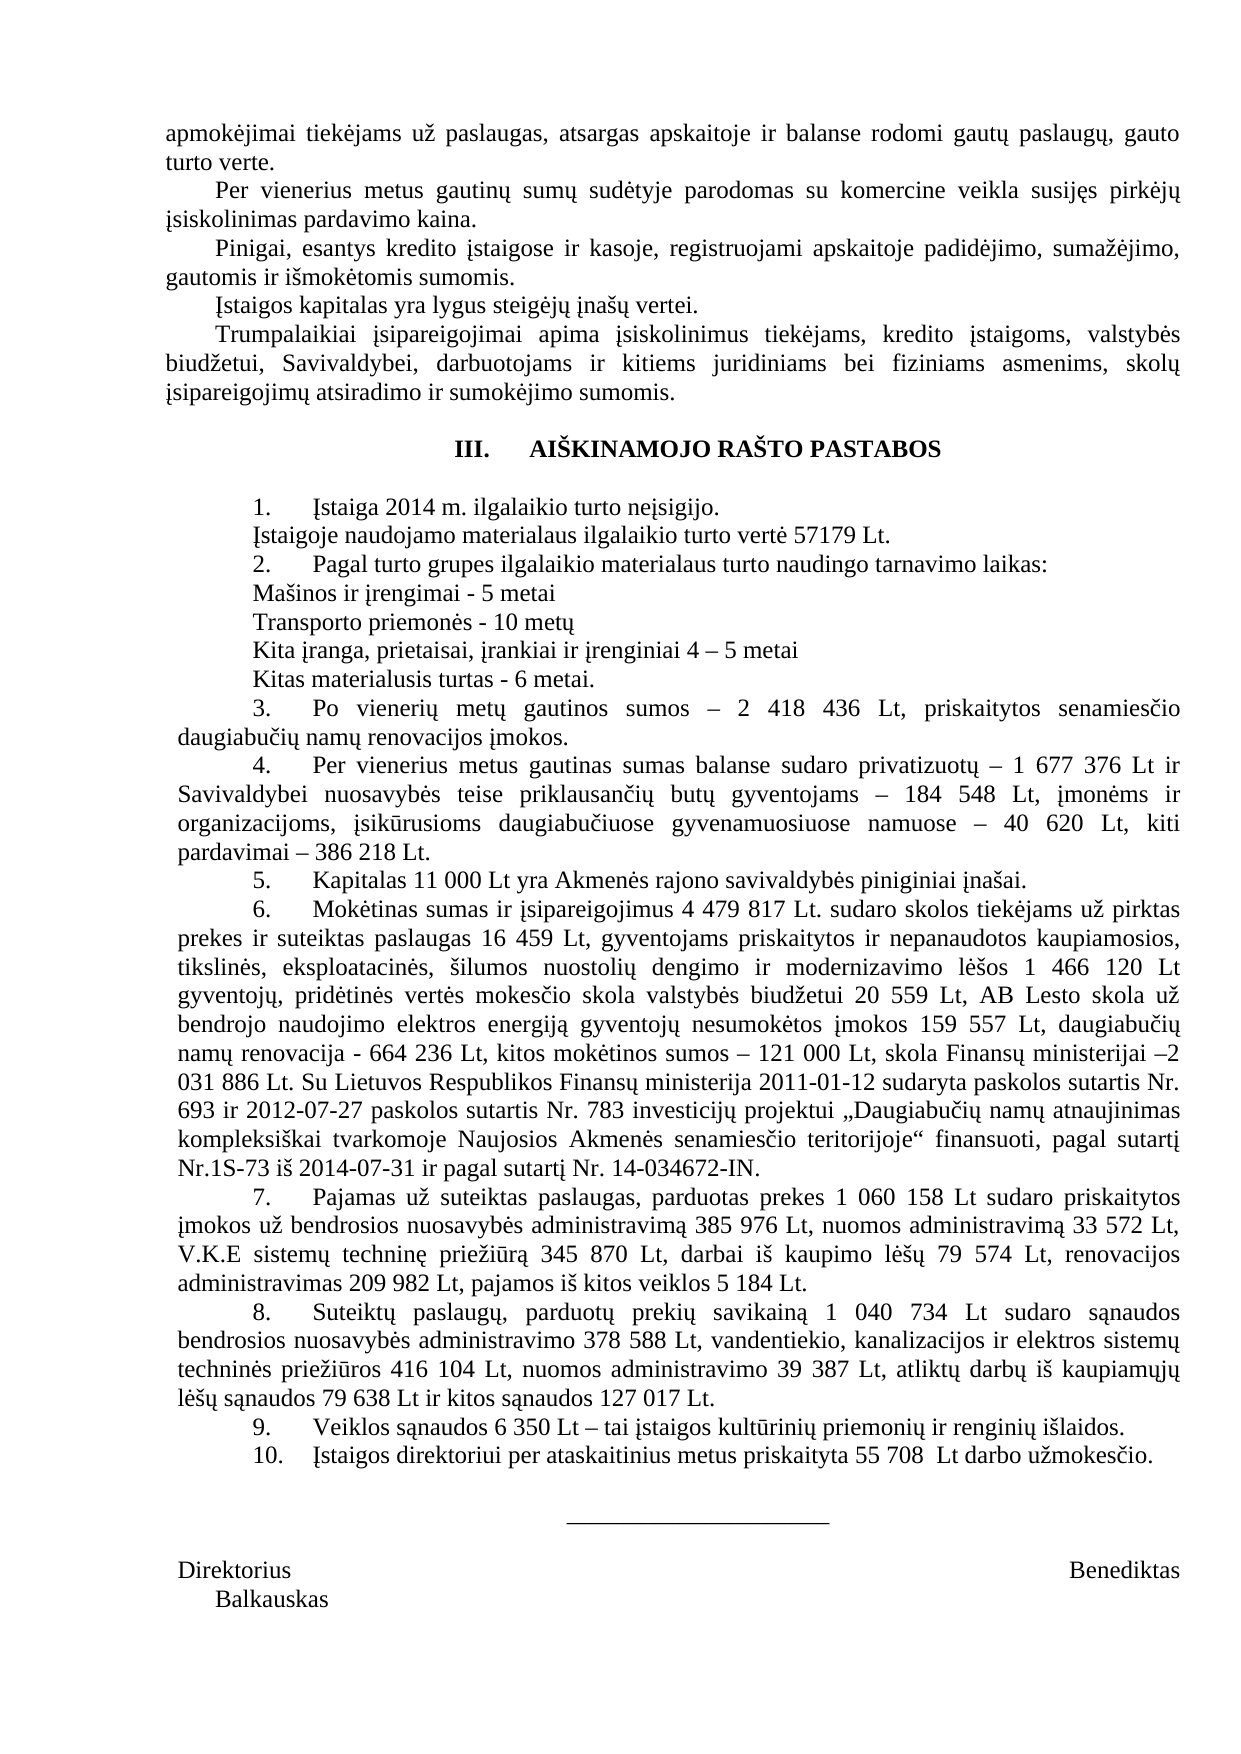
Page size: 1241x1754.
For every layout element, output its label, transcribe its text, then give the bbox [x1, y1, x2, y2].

text Kitas materialusis turtas - 6 metai. [177, 664, 1181, 693]
text Kita įranga, prietaisai, įrankiai ir įrenginiai 4 – 5 metai [177, 636, 1181, 664]
text 1. Įstaiga 2014 m. ilgalaikio turto neįsigijo. [177, 492, 1181, 521]
text III. AIŠKINAMOJO RAŠTO PASTABOS [215, 434, 1181, 463]
text 9. Veiklos sąnaudos 6 350 Lt – tai įstaigos kultūrinių priemonių ir renginių išlaidos. [177, 1412, 1181, 1441]
text Per vienerius metus gautinų sumų sudėtyje parodomas su komercine veikla susijęs pirkėjų įsiskolinimas pardavimo kaina. [165, 176, 1181, 233]
text 6. Mokėtinas sumas ir įsipareigojimus 4 479 817 Lt. sudaro skolos tiekėjams už pirktas prekes ir suteiktas paslaugas 16 459 Lt, gyventojams priskaitytos ir nepanaudotos kaupiamosios, tikslinės, eksploatacinės, šilumos nuostolių dengimo ir modernizavimo lėšos 1 466 120 Lt gyventojų, pridėtinės vertės mokesčio skola valstybės biudžetui 20 559 Lt, AB Lesto skola už bendrojo naudojimo elektros energiją gyventojų nesumokėtos įmokos 159 557 Lt, daugiabučių namų renovacija - 664 236 Lt, kitos mokėtinos sumos – 121 000 Lt, skola Finansų ministerijai –2 031 886 Lt. Su Lietuvos Respublikos Finansų ministerija 2011-01-12 sudaryta paskolos sutartis Nr. 693 ir 2012-07-27 paskolos sutartis Nr. 783 investicijų projektui „Daugiabučių namų atnaujinimas kompleksiškai tvarkomoje Naujosios Akmenės senamiesčio teritorijoje“ finansuoti, pagal sutartį Nr.1S-73 iš 2014-07-31 ir pagal sutartį Nr. 14-034672-IN. [177, 894, 1181, 1182]
text Mašinos ir įrengimai - 5 metai [177, 578, 1181, 607]
text 2. Pagal turto grupes ilgalaikio materialaus turto naudingo tarnavimo laikas: [177, 549, 1181, 578]
text Pinigai, esantys kredito įstaigose ir kasoje, registruojami apskaitoje padidėjimo, sumažėjimo, gautomis ir išmokėtomis sumomis. [165, 233, 1181, 291]
text Direktorius Benediktas Balkauskas [177, 1556, 1181, 1613]
text 7. Pajamas už suteiktas paslaugas, parduotas prekes 1 060 158 Lt sudaro priskaitytos įmokos už bendrosios nuosavybės administravimą 385 976 Lt, nuomos administravimą 33 572 Lt, V.K.E sistemų techninę priežiūrą 345 870 Lt, darbai iš kaupimo lėšų 79 574 Lt, renovacijos administravimas 209 982 Lt, pajamos iš kitos veiklos 5 184 Lt. [177, 1182, 1181, 1297]
text Įstaigos kapitalas yra lygus steigėjų įnašų vertei. [165, 291, 1181, 319]
text 10. Įstaigos direktoriui per ataskaitinius metus priskaityta 55 708 Lt darbo užmokesčio. [177, 1441, 1181, 1469]
text 8. Suteiktų paslaugų, parduotų prekių savikainą 1 040 734 Lt sudaro sąnaudos bendrosios nuosavybės administravimo 378 588 Lt, vandentiekio, kanalizacijos ir elektros sistemų techninės priežiūros 416 104 Lt, nuomos administravimo 39 387 Lt, atliktų darbų iš kaupiamųjų lėšų sąnaudos 79 638 Lt ir kitos sąnaudos 127 017 Lt. [177, 1297, 1181, 1412]
text Trumpalaikiai įsipareigojimai apima įsiskolinimus tiekėjams, kredito įstaigoms, valstybės biudžetui, Savivaldybei, darbuotojams ir kitiems juridiniams bei fiziniams asmenims, skolų įsipareigojimų atsiradimo ir sumokėjimo sumomis. [165, 319, 1181, 406]
text 5. Kapitalas 11 000 Lt yra Akmenės rajono savivaldybės piniginiai įnašai. [177, 866, 1181, 894]
text Transporto priemonės - 10 metų [177, 607, 1181, 636]
text apmokėjimai tiekėjams už paslaugas, atsargas apskaitoje ir balanse rodomi gautų paslaugų, gauto turto verte. [165, 118, 1181, 176]
text Įstaigoje naudojamo materialaus ilgalaikio turto vertė 57179 Lt. [177, 521, 1181, 549]
text 3. Po vienerių metų gautinos sumos – 2 418 436 Lt, priskaitytos senamiesčio daugiabučių namų renovacijos įmokos. [177, 693, 1181, 751]
text 4. Per vienerius metus gautinas sumas balanse sudaro privatizuotų – 1 677 376 Lt ir Savivaldybei nuosavybės teise priklausančių butų gyventojams – 184 548 Lt, įmonėms ir organizacijoms, įsikūrusioms daugiabučiuose gyvenamuosiuose namuose – 40 620 Lt, kiti pardavimai – 386 218 Lt. [177, 751, 1181, 866]
text _____________________ [215, 1498, 1181, 1527]
